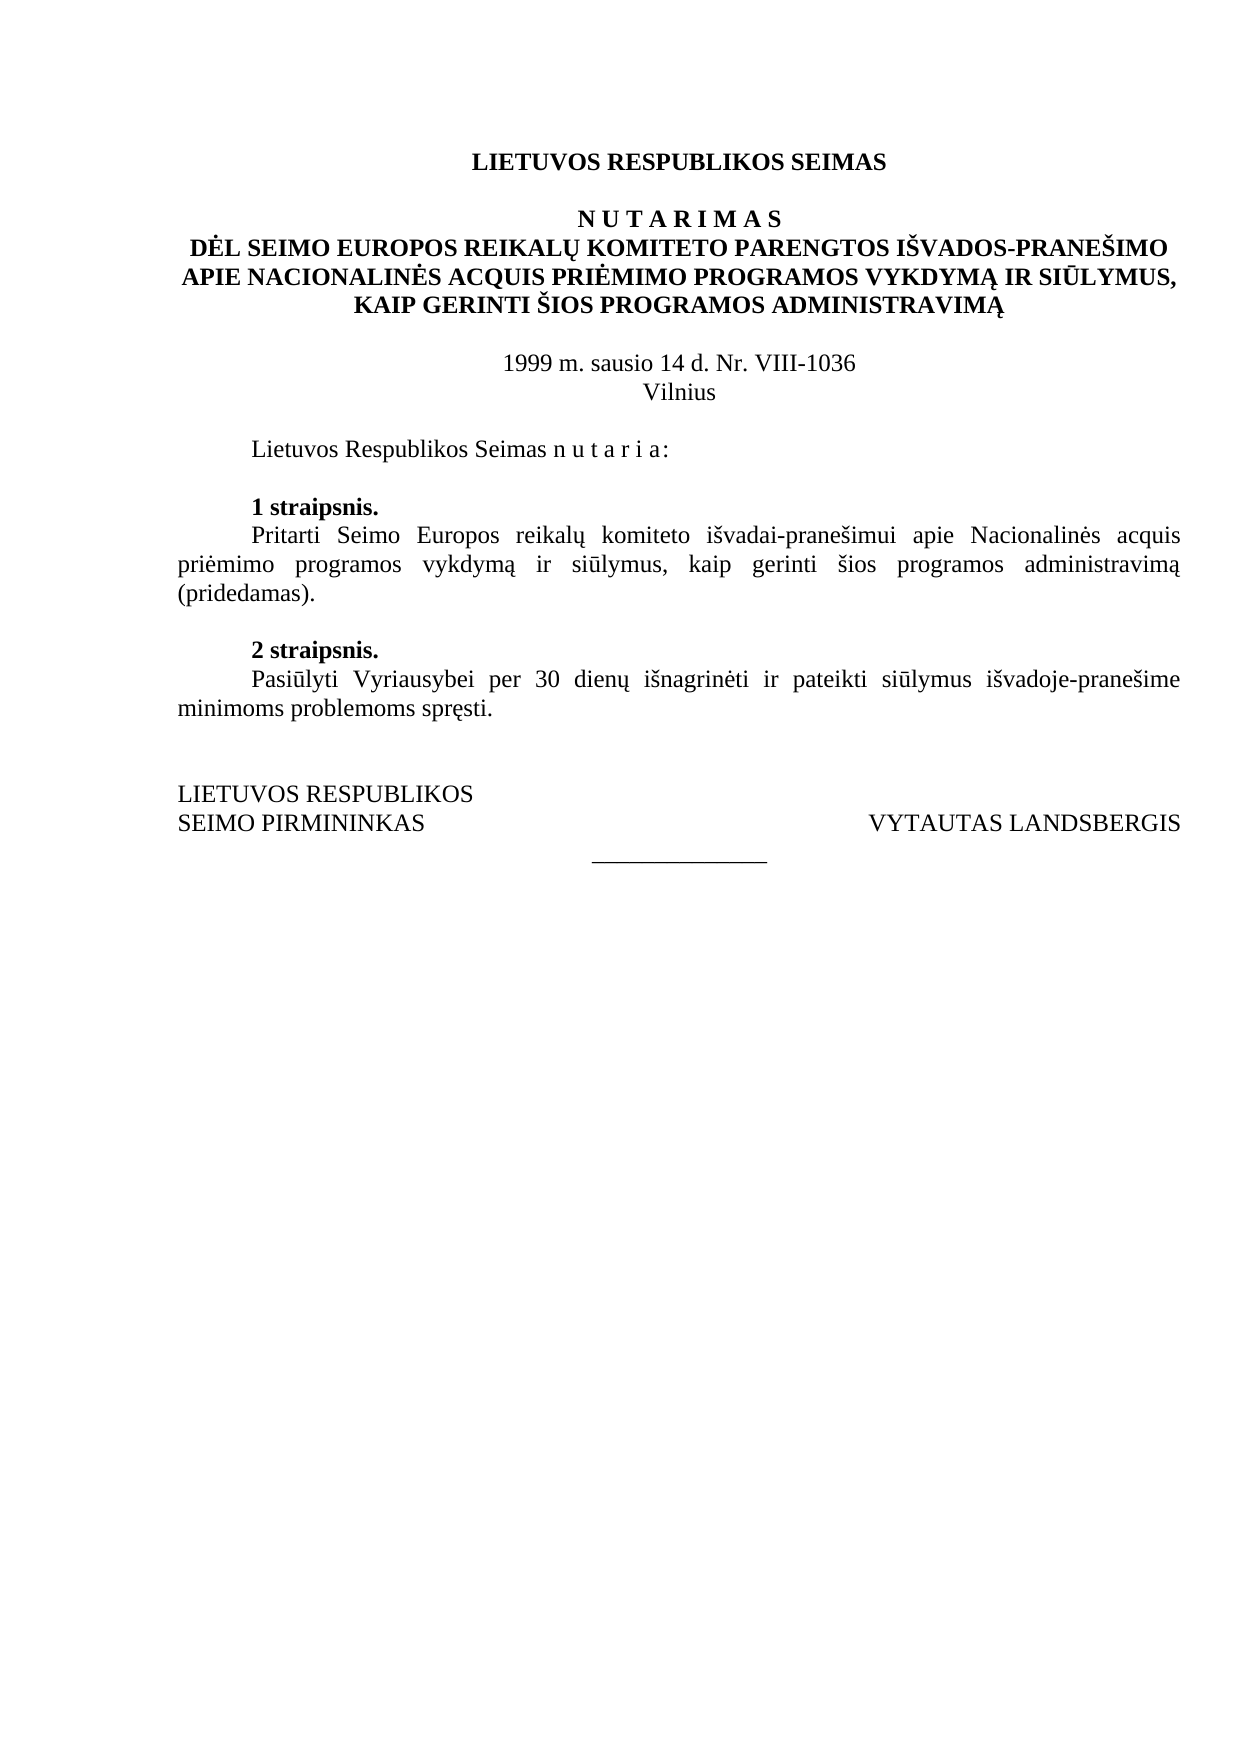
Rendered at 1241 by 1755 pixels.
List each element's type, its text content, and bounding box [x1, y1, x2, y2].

text LIETUVOS RESPUBLIKOS SEIMAS [177, 147, 1181, 176]
text Vilnius [177, 377, 1181, 406]
text Pritarti Seimo Europos reikalų komiteto išvadai-pranešimui apie Nacionalinės acquis priėmimo programos vykdymą ir siūlymus, kaip gerinti šios programos administravimą (pridedamas). [177, 521, 1181, 607]
text DĖL SEIMO EUROPOS REIKALŲ KOMITETO PARENGTOS IŠVADOS-PRANEŠIMO APIE NACIONALINĖS ACQUIS PRIĖMIMO PROGRAMOS VYKDYMĄ IR SIŪLYMUS, KAIP GERINTI ŠIOS PROGRAMOS ADMINISTRAVIMĄ [177, 233, 1181, 319]
text SEIMO PIRMININKAS VYTAUTAS LANDSBERGIS [177, 808, 1181, 837]
text ______________ [177, 837, 1181, 866]
text N U T A R I M A S [177, 204, 1181, 233]
text Pasiūlyti Vyriausybei per 30 dienų išnagrinėti ir pateikti siūlymus išvadoje-pranešime minimoms problemoms spręsti. [177, 664, 1181, 722]
text 2 straipsnis. [177, 636, 1181, 664]
text 1999 m. sausio 14 d. Nr. VIII-1036 [177, 348, 1181, 377]
text 1 straipsnis. [177, 492, 1181, 521]
text LIETUVOS RESPUBLIKOS [177, 779, 1181, 808]
text Lietuvos Respublikos Seimas nutaria: [177, 434, 1181, 463]
